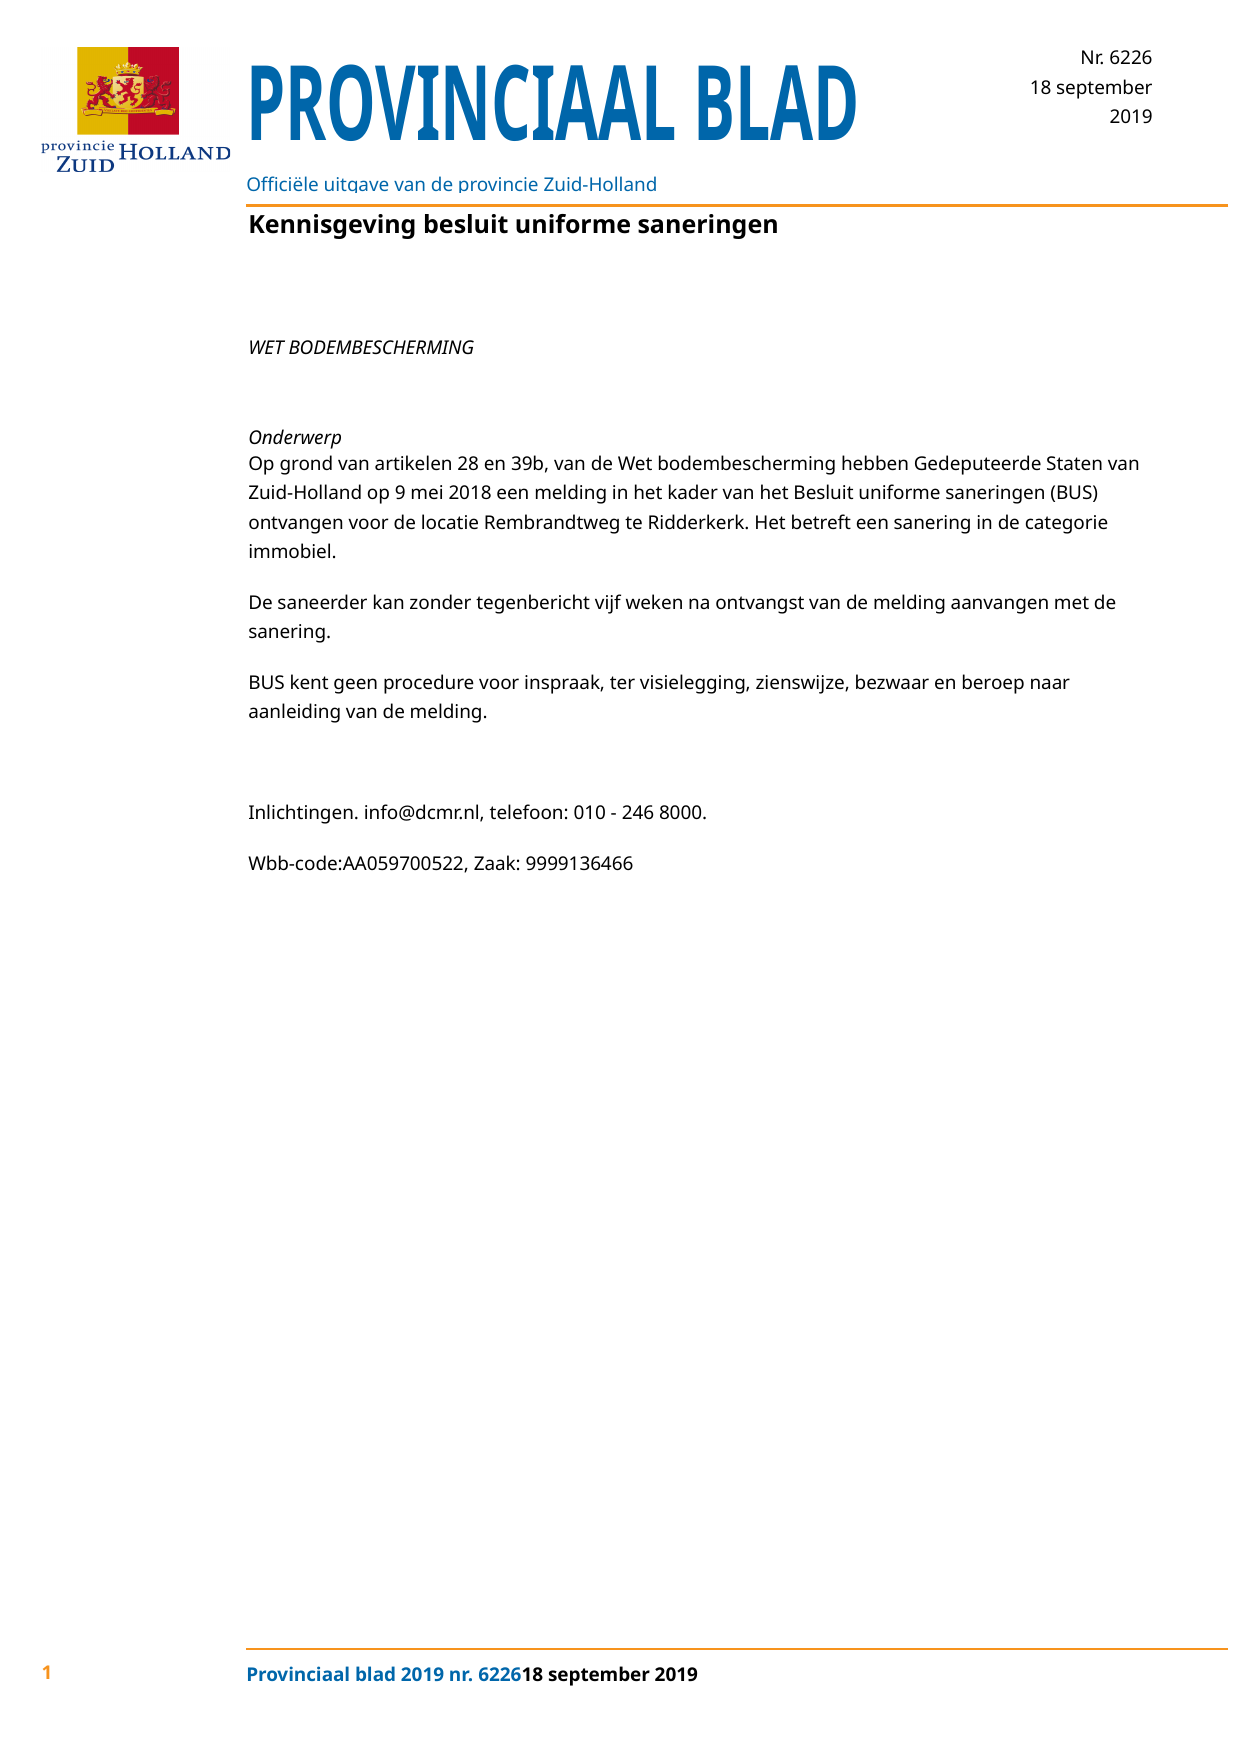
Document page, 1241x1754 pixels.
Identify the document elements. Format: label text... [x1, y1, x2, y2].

text Kennisgeving besluit uniforme saneringen [248, 207, 1152, 241]
text De saneerder kan zonder tegenbericht vijf weken na ontvangst van de melding aanvangen met de sanering. [248, 589, 1152, 644]
picture [41, 47, 231, 172]
text Op grond van artikelen 28 en 39b, van de Wet bodembescherming hebben Gedeputeerde Staten van Zuid-Holland op 9 mei 2018 een melding in het kader van het Besluit uniforme saneringen (BUS) ontvangen voor de locatie Rembrandtweg te Ridderkerk. Het betreft een sanering in de categorie immobiel. [248, 450, 1152, 564]
text Inlichtingen. info@dcmr.nl, telefoon: 010 - 246 8000. [248, 799, 1152, 825]
text Wbb-code:AA059700522, Zaak: 9999136466 [248, 850, 1152, 875]
text WET BODEMBESCHERMING [248, 334, 1152, 360]
text Onderwerp [248, 424, 1152, 450]
text BUS kent geen procedure voor inspraak, ter visielegging, zienswijze, bezwaar en beroep naar aanleiding van de melding. [248, 669, 1152, 724]
